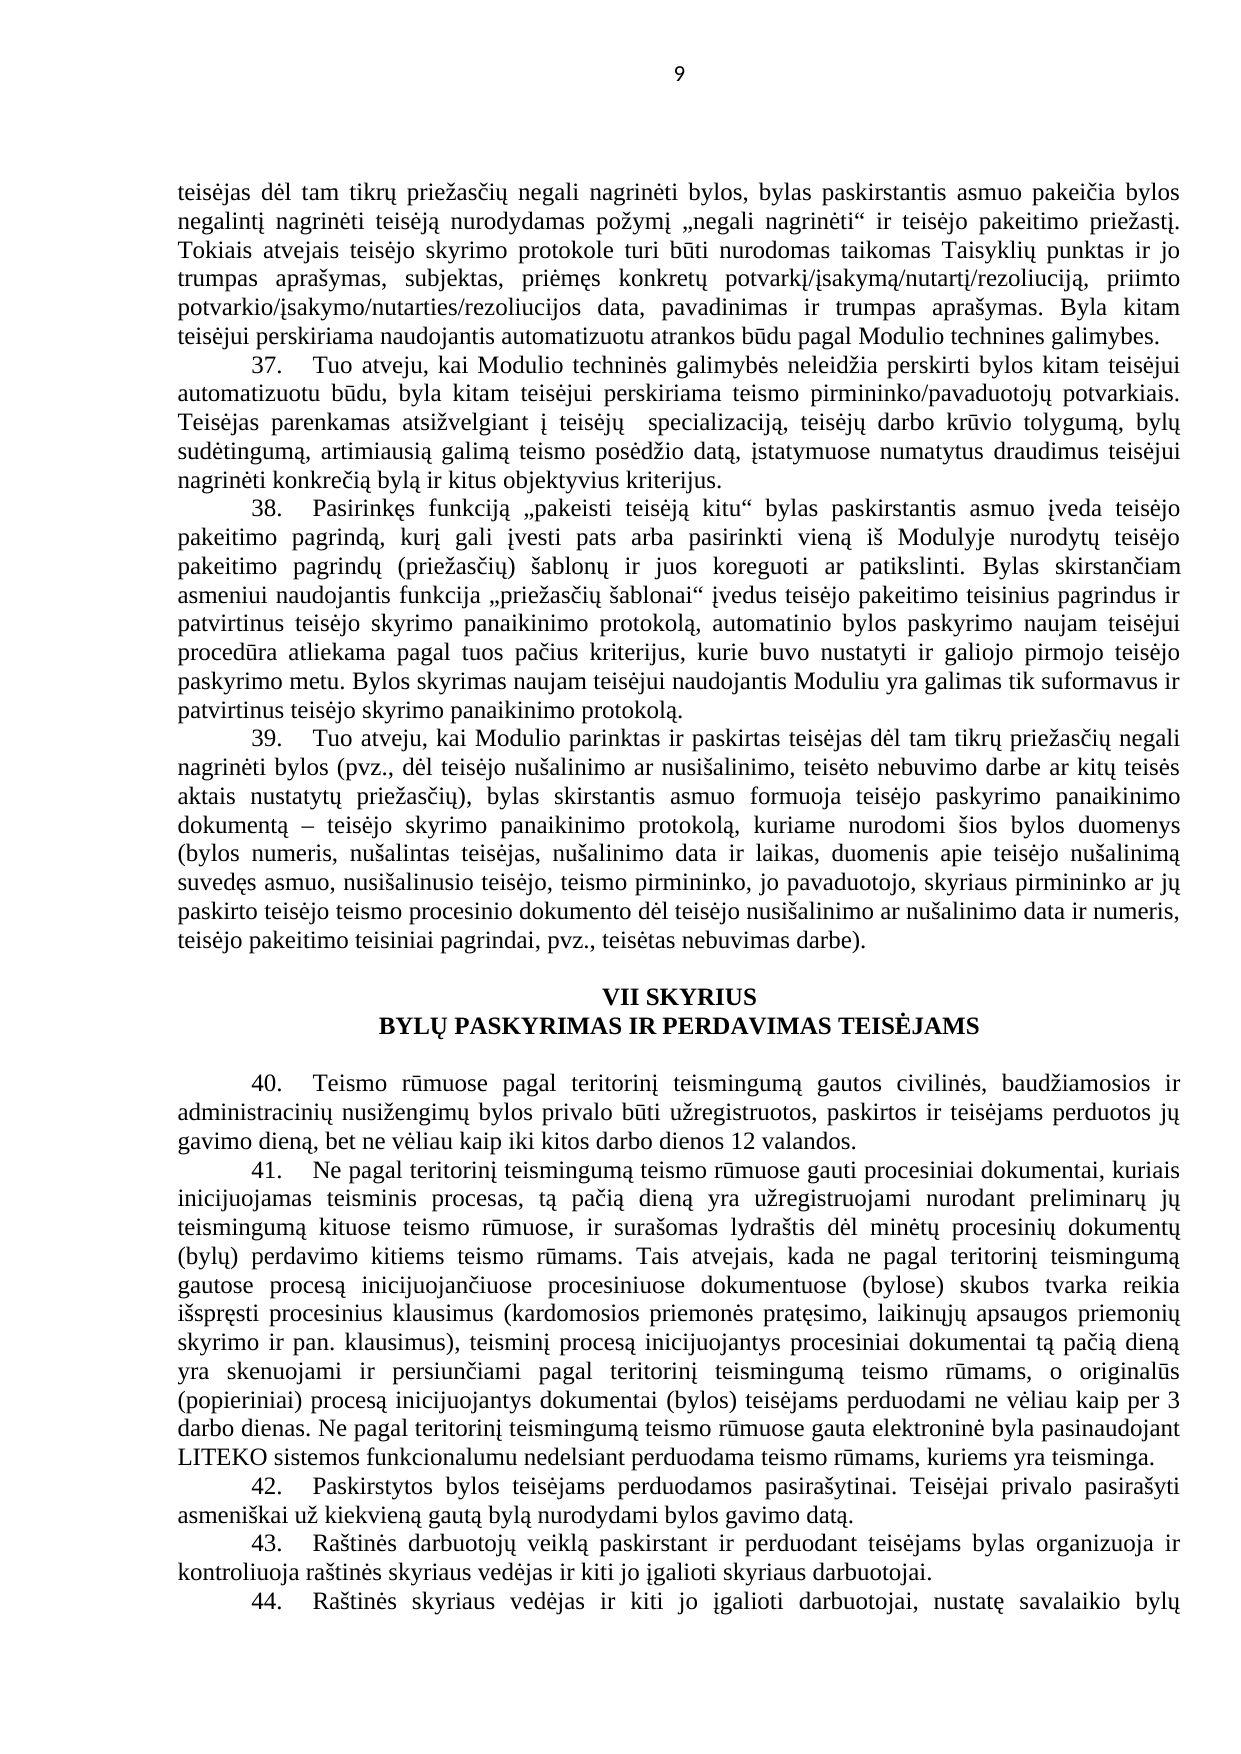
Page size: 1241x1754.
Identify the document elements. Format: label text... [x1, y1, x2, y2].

text teisėjas dėl tam tikrų priežasčių negali nagrinėti bylos, bylas paskirstantis asmuo pakeičia bylos negalintį nagrinėti teisėją nurodydamas požymį „negali nagrinėti“ ir teisėjo pakeitimo priežastį. Tokiais atvejais teisėjo skyrimo protokole turi būti nurodomas taikomas Taisyklių punktas ir jo trumpas aprašymas, subjektas, priėmęs konkretų potvarkį/įsakymą/nutartį/rezoliuciją, priimto potvarkio/įsakymo/nutarties/rezoliucijos data, pavadinimas ir trumpas aprašymas. Byla kitam teisėjui perskiriama naudojantis automatizuotu atrankos būdu pagal Modulio technines galimybes. [177, 177, 1181, 350]
text 38. Pasirinkęs funkciją „pakeisti teisėją kitu“ bylas paskirstantis asmuo įveda teisėjo pakeitimo pagrindą, kurį gali įvesti pats arba pasirinkti vieną iš Modulyje nurodytų teisėjo pakeitimo pagrindų (priežasčių) šablonų ir juos koreguoti ar patikslinti. Bylas skirstančiam asmeniui naudojantis funkcija „priežasčių šablonai“ įvedus teisėjo pakeitimo teisinius pagrindus ir patvirtinus teisėjo skyrimo panaikinimo protokolą, automatinio bylos paskyrimo naujam teisėjui procedūra atliekama pagal tuos pačius kriterijus, kurie buvo nustatyti ir galiojo pirmojo teisėjo paskyrimo metu. Bylos skyrimas naujam teisėjui naudojantis Moduliu yra galimas tik suformavus ir patvirtinus teisėjo skyrimo panaikinimo protokolą. [177, 493, 1181, 723]
text 37. Tuo atveju, kai Modulio techninės galimybės neleidžia perskirti bylos kitam teisėjui automatizuotu būdu, byla kitam teisėjui perskiriama teismo pirmininko/pavaduotojų potvarkiais. Teisėjas parenkamas atsižvelgiant į teisėjų specializaciją, teisėjų darbo krūvio tolygumą, bylų sudėtingumą, artimiausią galimą teismo posėdžio datą, įstatymuose numatytus draudimus teisėjui nagrinėti konkrečią bylą ir kitus objektyvius kriterijus. [177, 350, 1181, 493]
text 44. Raštinės skyriaus vedėjas ir kiti jo įgalioti darbuotojai, nustatę savalaikio bylų [177, 1586, 1181, 1615]
text 40. Teismo rūmuose pagal teritorinį teismingumą gautos civilinės, baudžiamosios ir administracinių nusižengimų bylos privalo būti užregistruotos, paskirtos ir teisėjams perduotos jų gavimo dieną, bet ne vėliau kaip iki kitos darbo dienos 12 valandos. [177, 1068, 1181, 1155]
text VII SKYRIUS [177, 982, 1181, 1011]
text 39. Tuo atveju, kai Modulio parinktas ir paskirtas teisėjas dėl tam tikrų priežasčių negali nagrinėti bylos (pvz., dėl teisėjo nušalinimo ar nusišalinimo, teisėto nebuvimo darbe ar kitų teisės aktais nustatytų priežasčių), bylas skirstantis asmuo formuoja teisėjo paskyrimo panaikinimo dokumentą – teisėjo skyrimo panaikinimo protokolą, kuriame nurodomi šios bylos duomenys (bylos numeris, nušalintas teisėjas, nušalinimo data ir laikas, duomenis apie teisėjo nušalinimą suvedęs asmuo, nusišalinusio teisėjo, teismo pirmininko, jo pavaduotojo, skyriaus pirmininko ar jų paskirto teisėjo teismo procesinio dokumento dėl teisėjo nusišalinimo ar nušalinimo data ir numeris, teisėjo pakeitimo teisiniai pagrindai, pvz., teisėtas nebuvimas darbe). [177, 723, 1181, 953]
text BYLŲ PASKYRIMAS IR PERDAVIMAS TEISĖJAMS [177, 1011, 1181, 1040]
text 42. Paskirstytos bylos teisėjams perduodamos pasirašytinai. Teisėjai privalo pasirašyti asmeniškai už kiekvieną gautą bylą nurodydami bylos gavimo datą. [177, 1471, 1181, 1528]
text 41. Ne pagal teritorinį teismingumą teismo rūmuose gauti procesiniai dokumentai, kuriais inicijuojamas teisminis procesas, tą pačią dieną yra užregistruojami nurodant preliminarų jų teismingumą kituose teismo rūmuose, ir surašomas lydraštis dėl minėtų procesinių dokumentų (bylų) perdavimo kitiems teismo rūmams. Tais atvejais, kada ne pagal teritorinį teismingumą gautose procesą inicijuojančiuose procesiniuose dokumentuose (bylose) skubos tvarka reikia išspręsti procesinius klausimus (kardomosios priemonės pratęsimo, laikinųjų apsaugos priemonių skyrimo ir pan. klausimus), teisminį procesą inicijuojantys procesiniai dokumentai tą pačią dieną yra skenuojami ir persiunčiami pagal teritorinį teismingumą teismo rūmams, o originalūs (popieriniai) procesą inicijuojantys dokumentai (bylos) teisėjams perduodami ne vėliau kaip per 3 darbo dienas. Ne pagal teritorinį teismingumą teismo rūmuose gauta elektroninė byla pasinaudojant LITEKO sistemos funkcionalumu nedelsiant perduodama teismo rūmams, kuriems yra teisminga. [177, 1155, 1181, 1471]
text 43. Raštinės darbuotojų veiklą paskirstant ir perduodant teisėjams bylas organizuoja ir kontroliuoja raštinės skyriaus vedėjas ir kiti jo įgalioti skyriaus darbuotojai. [177, 1528, 1181, 1586]
